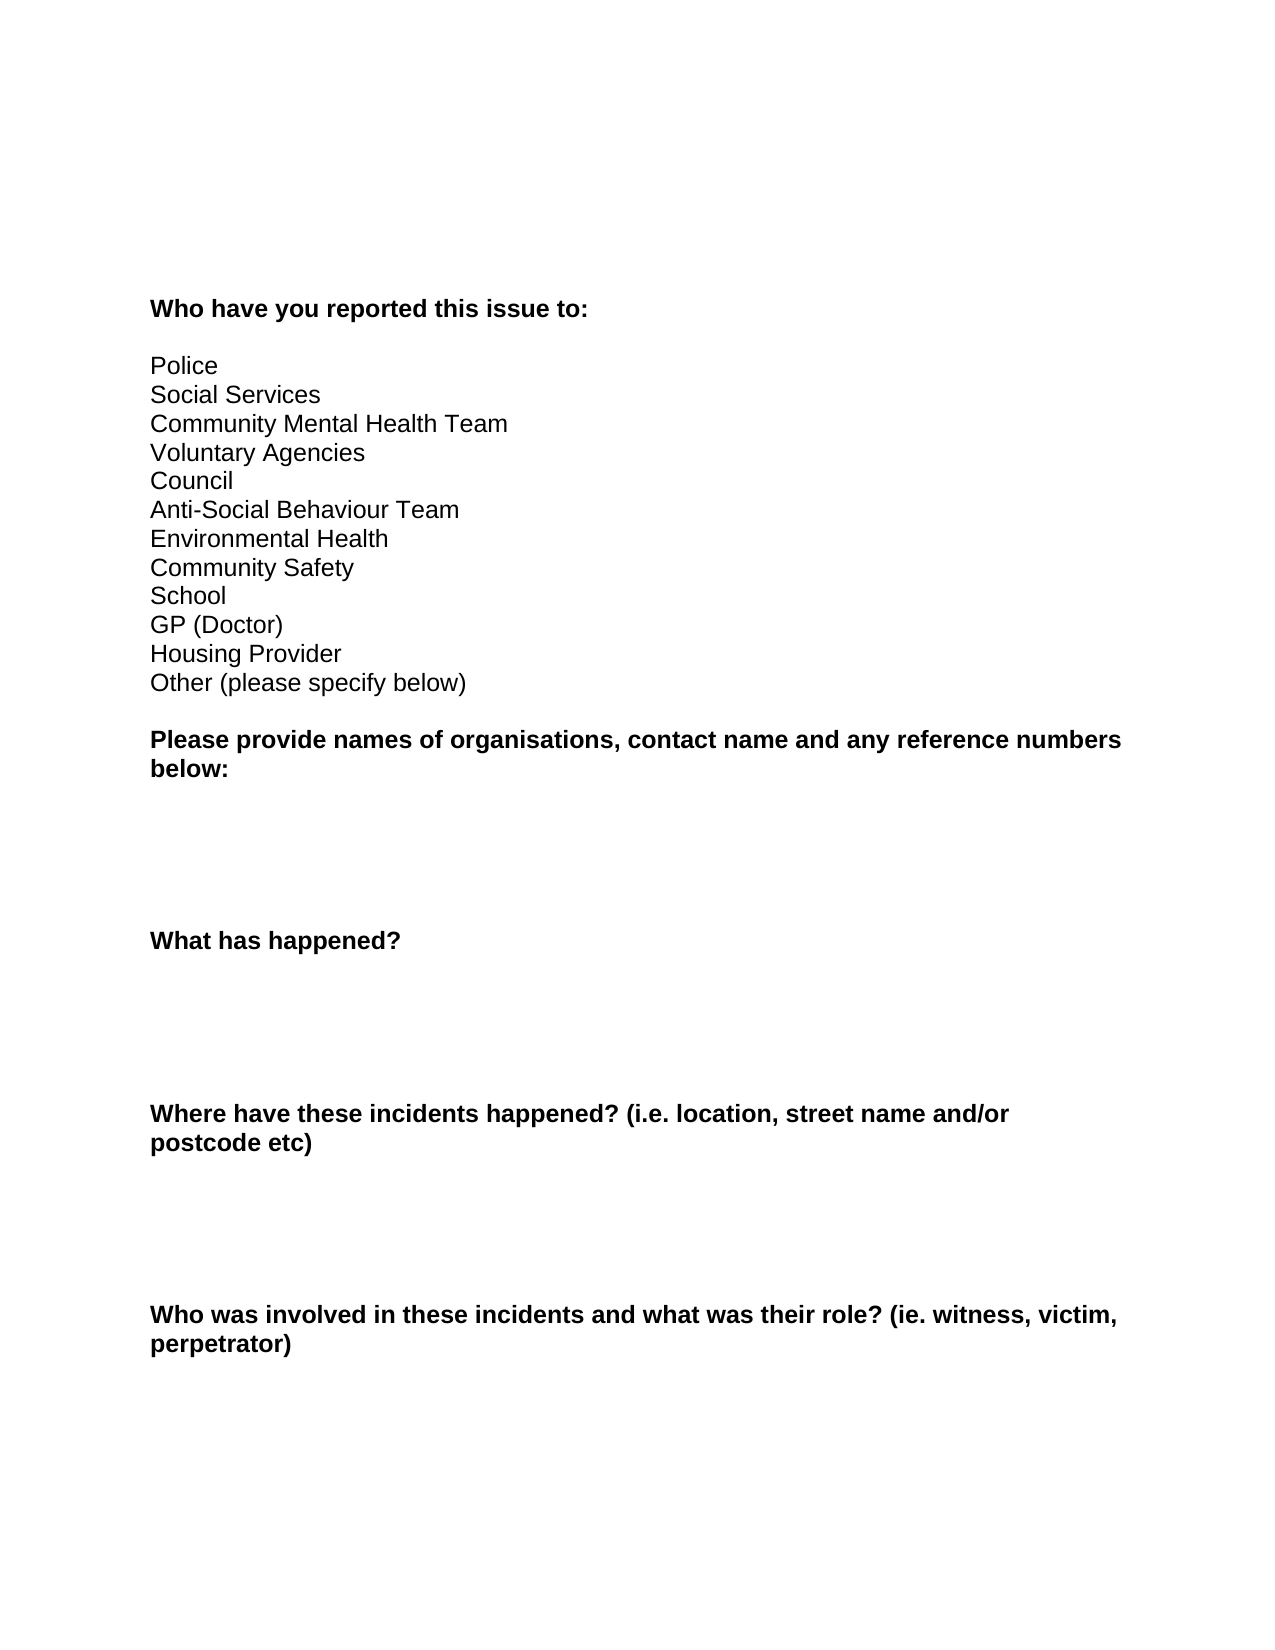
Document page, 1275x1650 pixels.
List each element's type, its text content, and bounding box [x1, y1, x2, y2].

table_cell Where have these incidents happened? (i.e. location, street name and/or postcode etc) [150, 1041, 1125, 1156]
table_cell Who was involved in these incidents and what was their role? (ie. witness, victim, perpetrator) [150, 1243, 1125, 1357]
table_cell [150, 1444, 1125, 1472]
table_cell [150, 984, 1125, 1012]
table_cell [150, 1185, 1125, 1214]
table_cell [150, 1214, 1125, 1242]
table_cell Please provide names of organisations, contact name and any reference numbers below: [150, 725, 1125, 782]
table_cell [150, 323, 1125, 351]
table_cell [150, 840, 1125, 869]
table_cell [150, 1013, 1125, 1041]
table_cell [150, 955, 1125, 984]
table_cell [150, 696, 1125, 725]
table_cell [150, 179, 1125, 207]
table_cell What has happened? [150, 869, 1125, 955]
table_cell Who have you reported this issue to: [150, 294, 1125, 322]
table_cell [150, 208, 1125, 236]
table_cell [150, 1415, 1125, 1444]
table_cell [150, 1386, 1125, 1415]
table_cell Police Social Services Community Mental Health Team Voluntary Agencies Council Anti-Social Behaviour Team Environmental Health Community Safety School GP (Doctor) Housing Provider Other (please specify below) [150, 351, 1125, 696]
table_cell [150, 236, 1125, 265]
table_cell [150, 265, 1125, 294]
table_cell [150, 150, 1125, 179]
table_cell [150, 1156, 1125, 1185]
table_cell [150, 783, 1125, 811]
table_cell [150, 1358, 1125, 1386]
table_cell [150, 811, 1125, 840]
